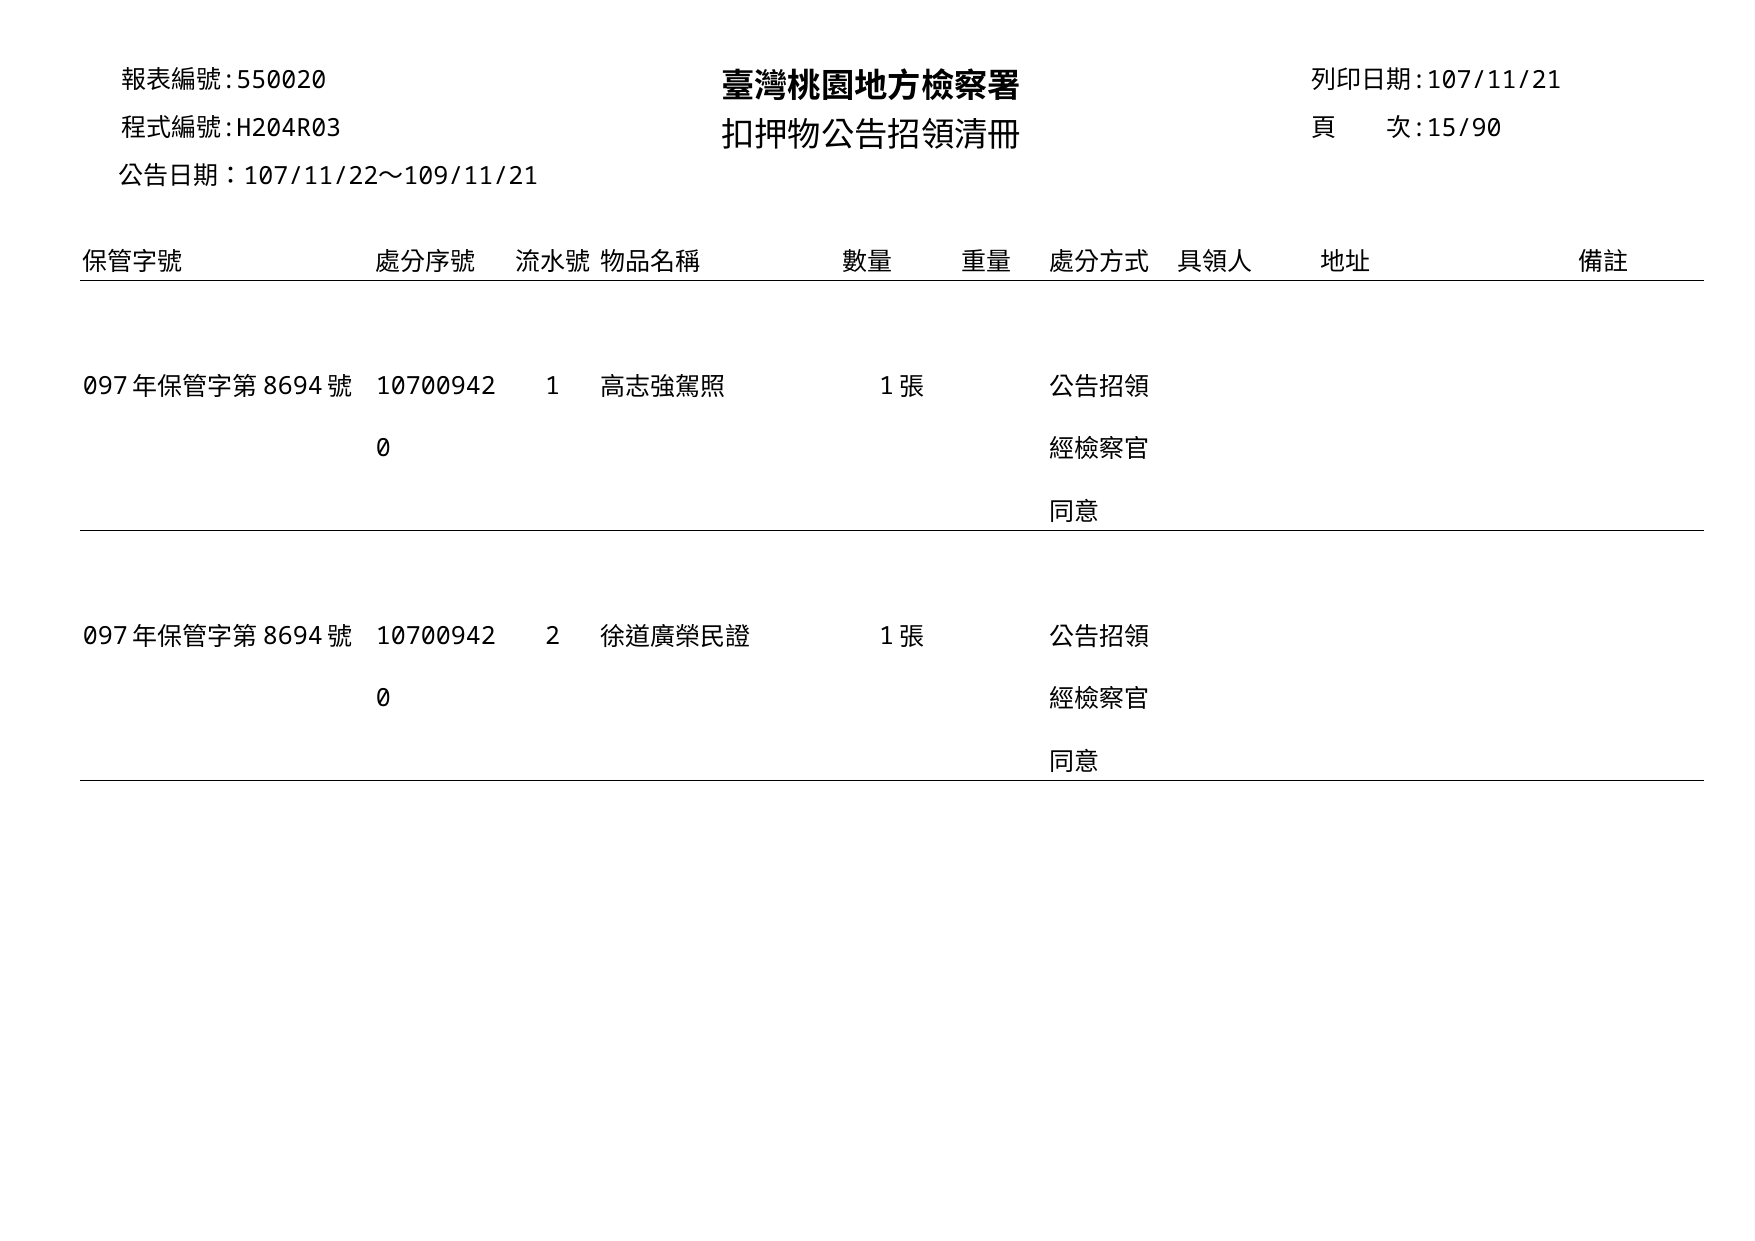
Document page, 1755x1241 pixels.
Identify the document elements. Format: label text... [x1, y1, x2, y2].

table_header 物品名稱 [597, 218, 807, 280]
table_cell [1575, 531, 1704, 780]
table_cell 097年保管字第8694號 [80, 531, 373, 780]
table_cell 107009420 [373, 531, 507, 780]
table_header 地址 [1317, 218, 1575, 280]
table_header 處分方式 [1046, 218, 1175, 280]
table_cell 107009420 [373, 281, 507, 530]
table_cell 1張 [808, 531, 927, 780]
table_cell 徐道廣榮民證 [597, 531, 807, 780]
table_header 數量 [808, 218, 927, 280]
table_header 具領人 [1175, 218, 1317, 280]
table_cell [1317, 531, 1575, 780]
table_cell 1張 [808, 281, 927, 530]
table_cell 公告招領經檢察官同意 [1046, 281, 1175, 530]
table_cell 2 [507, 531, 597, 780]
table_cell 097年保管字第8694號 [80, 281, 373, 530]
table_cell [1575, 281, 1704, 530]
table_cell 1 [507, 281, 597, 530]
table_header 處分序號 [373, 218, 507, 280]
table_cell [927, 531, 1046, 780]
table_cell [1175, 531, 1317, 780]
table_cell [1317, 281, 1575, 530]
table_cell 公告招領經檢察官同意 [1046, 531, 1175, 780]
table_cell 高志強駕照 [597, 281, 807, 530]
table_header 保管字號 [80, 218, 373, 280]
table_header 重量 [927, 218, 1046, 280]
table_cell [1175, 281, 1317, 530]
table_header 備註 [1575, 218, 1704, 280]
table_cell [927, 281, 1046, 530]
table_header 流水號 [507, 218, 597, 280]
